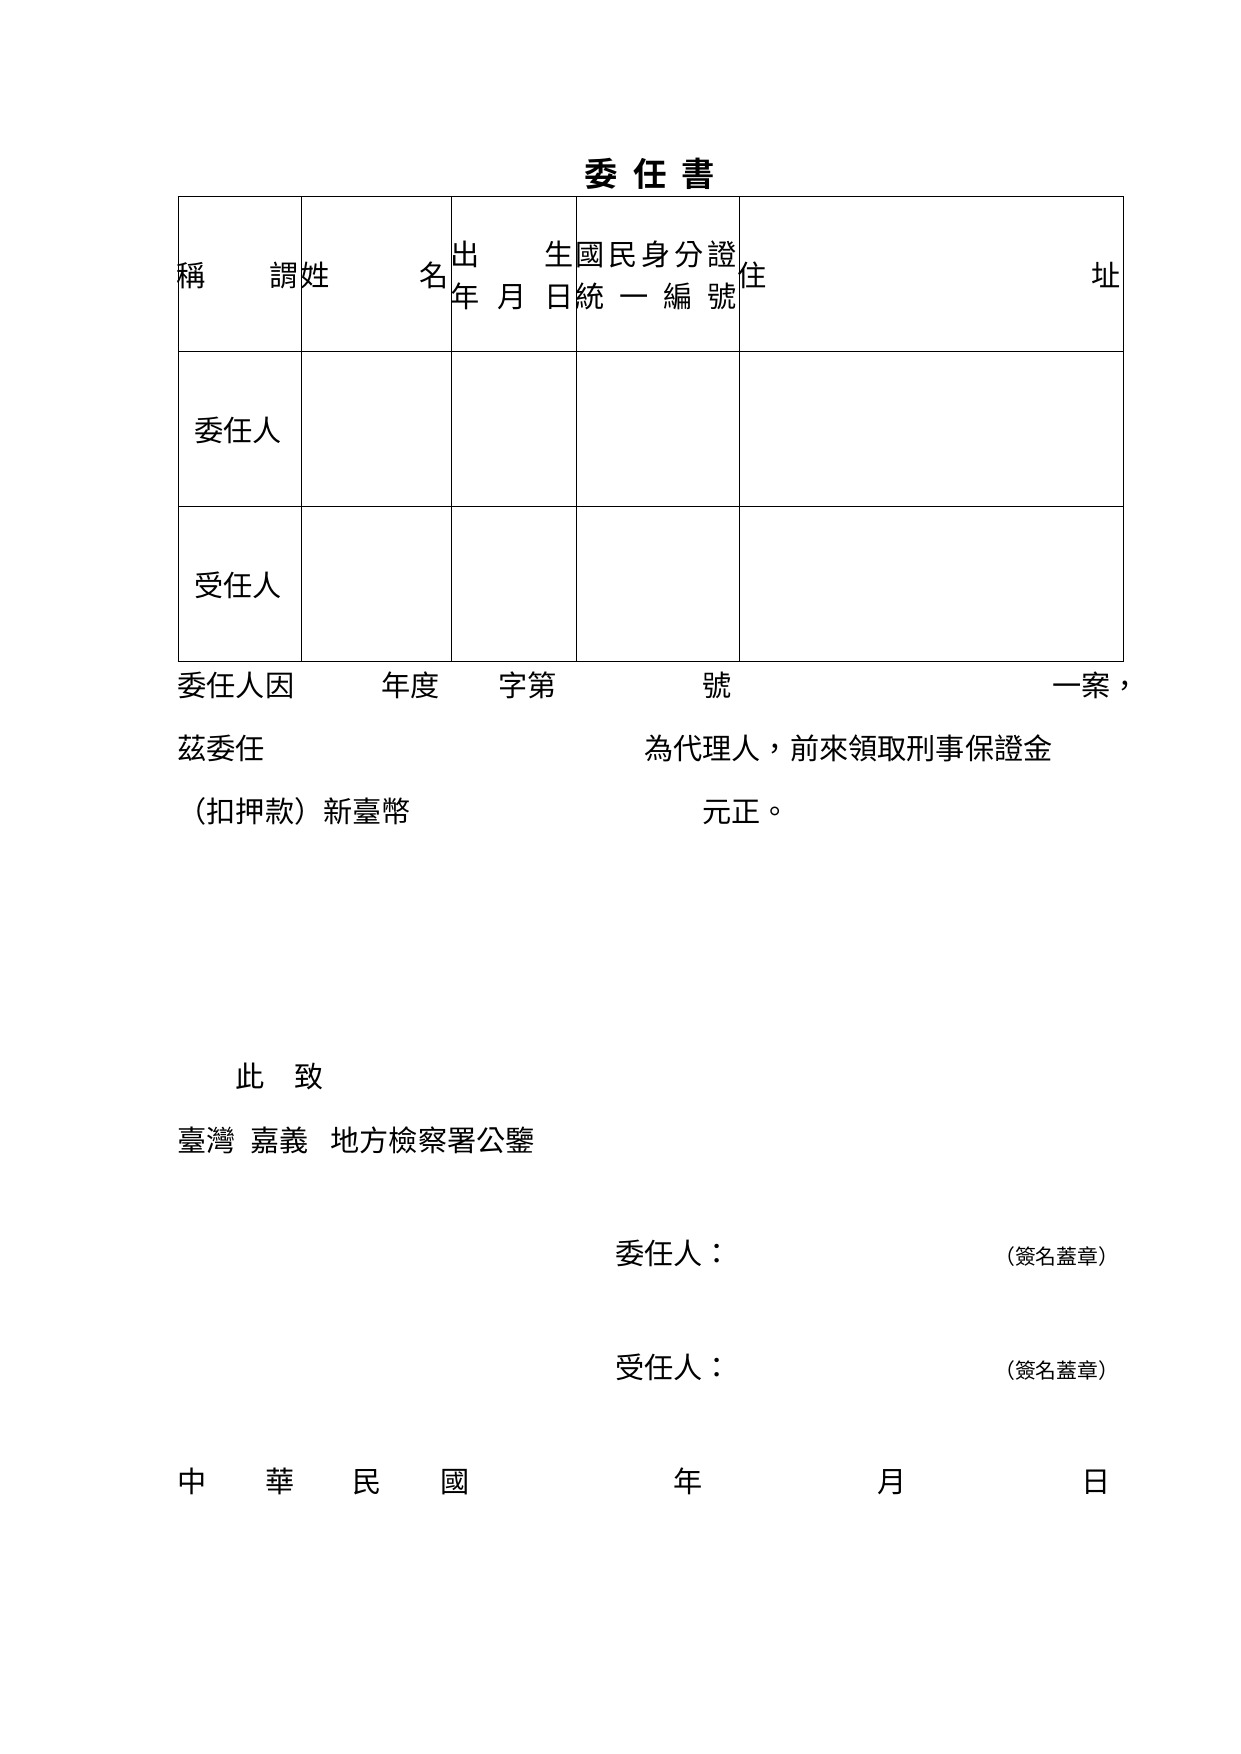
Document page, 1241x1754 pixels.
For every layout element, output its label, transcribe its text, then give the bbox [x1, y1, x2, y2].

text 此 致 [177, 1054, 1122, 1096]
table_header 姓名 [304, 270, 310, 279]
table_cell [577, 507, 739, 661]
table_cell [302, 352, 451, 506]
text 委任人因 年度 字第 號 一案，茲委任 為代理人，前來領取刑事保證金 [177, 662, 1122, 768]
table_header 國民身分證 統一編號 [577, 197, 739, 351]
table_cell 委任人 [179, 352, 301, 506]
text 受任人： （簽名蓋章） [177, 1345, 1122, 1387]
table_header 出生 年月日 [452, 197, 576, 351]
text 中 華 民 國 年 月 日 [177, 1458, 1122, 1501]
table_header 姓名 [302, 197, 451, 351]
table_cell 受任人 [179, 507, 301, 661]
table_cell [452, 507, 576, 661]
text 委 任 書 [177, 148, 1122, 196]
text （扣押款）新臺幣 元正。 [177, 789, 1122, 831]
table_cell [452, 352, 576, 506]
table_cell [302, 507, 451, 661]
table_header 稱謂 [179, 197, 301, 351]
table_cell [740, 507, 1123, 661]
table_cell [740, 352, 1123, 506]
table_header 住址 [740, 197, 1123, 351]
text 委任人： （簽名蓋章） [177, 1231, 1122, 1273]
table_cell [577, 352, 739, 506]
text 臺灣 嘉義 地方檢察署公鑒 [177, 1117, 1122, 1159]
